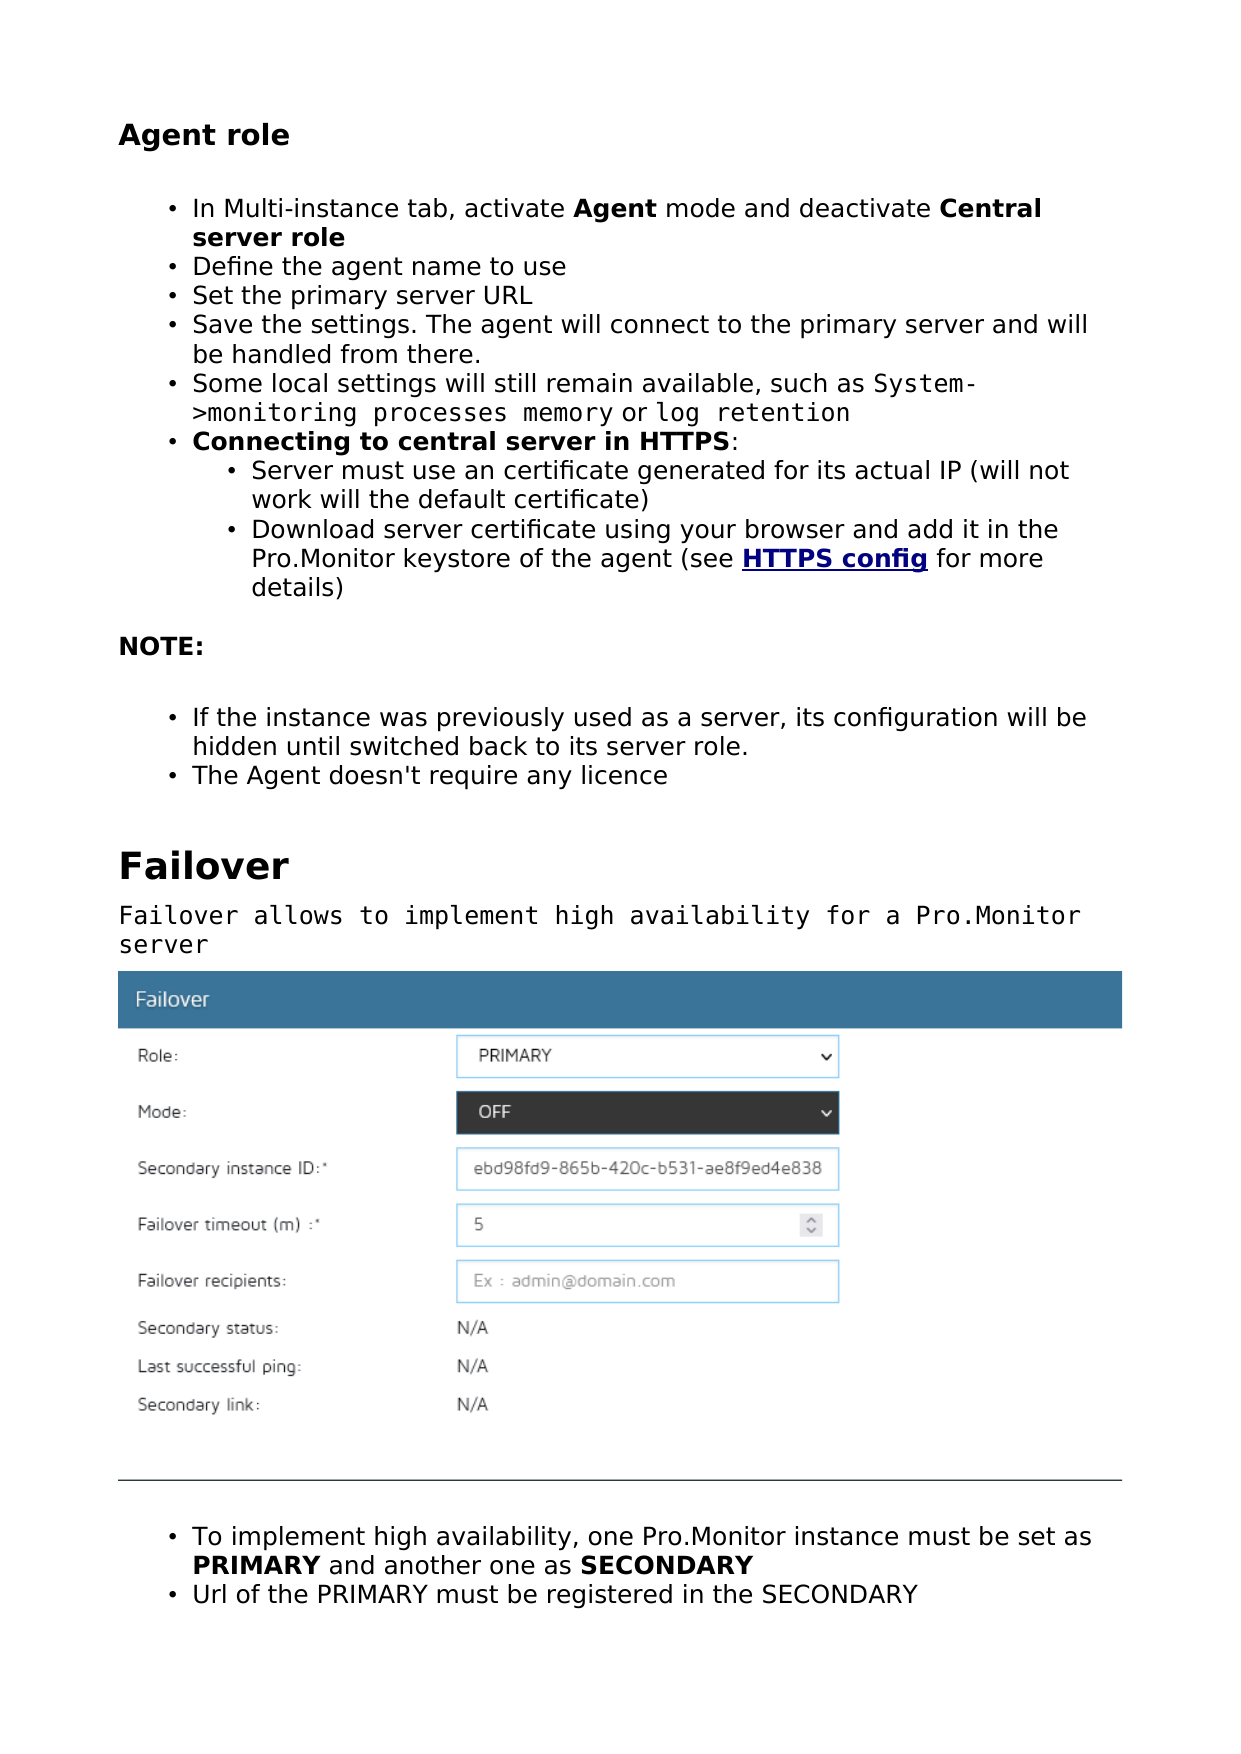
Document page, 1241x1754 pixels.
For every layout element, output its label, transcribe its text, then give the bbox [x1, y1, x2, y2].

list The Agent doesn't require any licence [177, 761, 1122, 791]
list Connecting to central server in HTTPS: [177, 427, 1122, 457]
list Set the primary server URL [177, 282, 1122, 311]
list If the instance was previously used as a server, its configuration will be hidden until switched back to its server role. [177, 703, 1122, 761]
subtitle Agent role [118, 118, 1122, 152]
list Some local settings will still remain available, such as System->monitoring processes memory or log retention [177, 369, 1122, 427]
list Download server certificate using your browser and add it in the Pro.Monitor keystore of the agent (see HTTPS config for more details) [236, 515, 1122, 602]
picture [118, 971, 1123, 1481]
list Save the settings. The agent will connect to the primary server and will be handled from there. [177, 311, 1122, 369]
list In Multi-instance tab, activate Agent mode and deactivate Central server role [177, 194, 1122, 252]
list To implement high availability, one Pro.Monitor instance must be set as PRIMARY and another one as SECONDARY [177, 1522, 1122, 1581]
list Define the agent name to use [177, 252, 1122, 282]
text Failover allows to implement high availability for a Pro.Monitor server [118, 901, 1122, 959]
list Url of the PRIMARY must be registered in the SECONDARY [177, 1581, 1122, 1610]
subtitle Failover [118, 845, 1122, 889]
text NOTE: [118, 632, 1122, 661]
list Server must use an certificate generated for its actual IP (will not work will the default certificate) [236, 457, 1122, 515]
